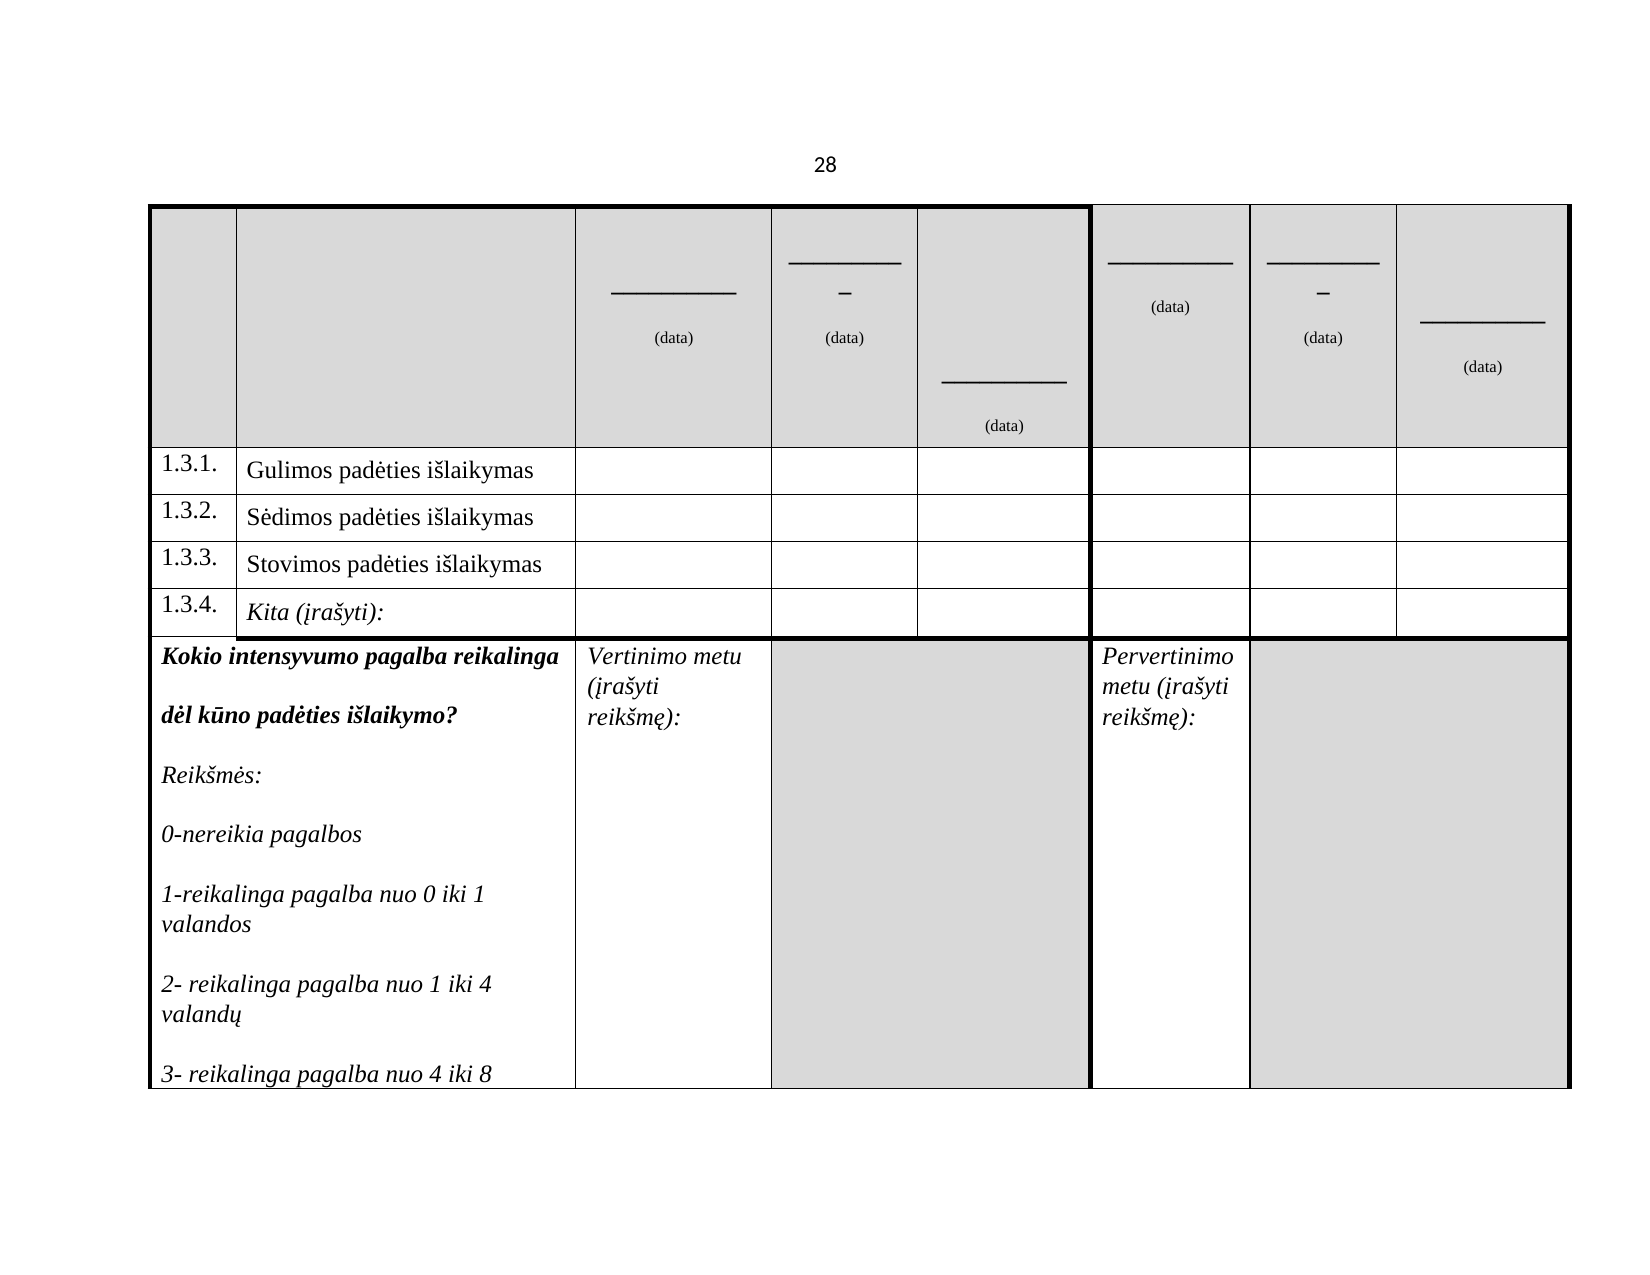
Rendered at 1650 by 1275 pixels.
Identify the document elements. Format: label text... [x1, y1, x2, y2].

table_cell Sėdimos padėties išlaikymas [237, 495, 575, 541]
table_cell [772, 641, 1088, 1088]
table_cell 1.3.1. [152, 448, 236, 494]
table_cell [1251, 448, 1396, 494]
table_cell [1093, 589, 1249, 636]
table_cell __________ (data) [1093, 205, 1249, 447]
table_cell __________ (data) [576, 209, 771, 447]
table_cell Kita (įrašyti): [237, 589, 575, 636]
table_cell Pervertinimo metu (įrašyti reikšmę): [1093, 641, 1249, 1088]
table_cell [1251, 542, 1396, 588]
table_cell __________ (data) [772, 209, 917, 447]
table_cell __________ (data) [1397, 205, 1567, 447]
table_cell [772, 589, 917, 636]
table_cell [152, 209, 236, 447]
table_cell [237, 209, 575, 447]
table_cell __________ (data) [1251, 205, 1396, 447]
table_cell [576, 542, 771, 588]
table_cell [918, 542, 1088, 588]
table_cell [1093, 448, 1249, 494]
table_cell [1397, 589, 1567, 636]
table_cell Gulimos padėties išlaikymas [237, 448, 575, 494]
table_cell [1093, 542, 1249, 588]
table_cell [1093, 495, 1249, 541]
table_cell [576, 448, 771, 494]
table_cell [1251, 495, 1396, 541]
table_cell [1251, 641, 1567, 1088]
table_cell [576, 589, 771, 636]
table_cell [772, 448, 917, 494]
table_cell [918, 589, 1088, 636]
table_cell 1.3.3. [152, 542, 236, 588]
table_cell [772, 542, 917, 588]
table_cell [1397, 542, 1567, 588]
table_cell Kokio intensyvumo pagalba reikalinga dėl kūno padėties išlaikymo? Reikšmės: 0-nereikia pagalbos 1-reikalinga pagalba nuo 0 iki 1 valandos 2- reikalinga pagalba nuo 1 iki 4 valandų 3- reikalinga pagalba nuo 4 iki 8 [152, 637, 575, 1088]
table_cell Stovimos padėties išlaikymas [237, 542, 575, 588]
table_cell Vertinimo metu (įrašyti reikšmę): [576, 641, 771, 1088]
table_cell [576, 495, 771, 541]
table_cell [1251, 589, 1396, 636]
table_cell [918, 448, 1088, 494]
table_cell 1.3.2. [152, 495, 236, 541]
table_cell __________ (data) [918, 209, 1088, 447]
table_cell [1397, 495, 1567, 541]
table_cell [1397, 448, 1567, 494]
table_cell [772, 495, 917, 541]
table_cell [918, 495, 1088, 541]
table_cell 1.3.4. [152, 589, 236, 636]
